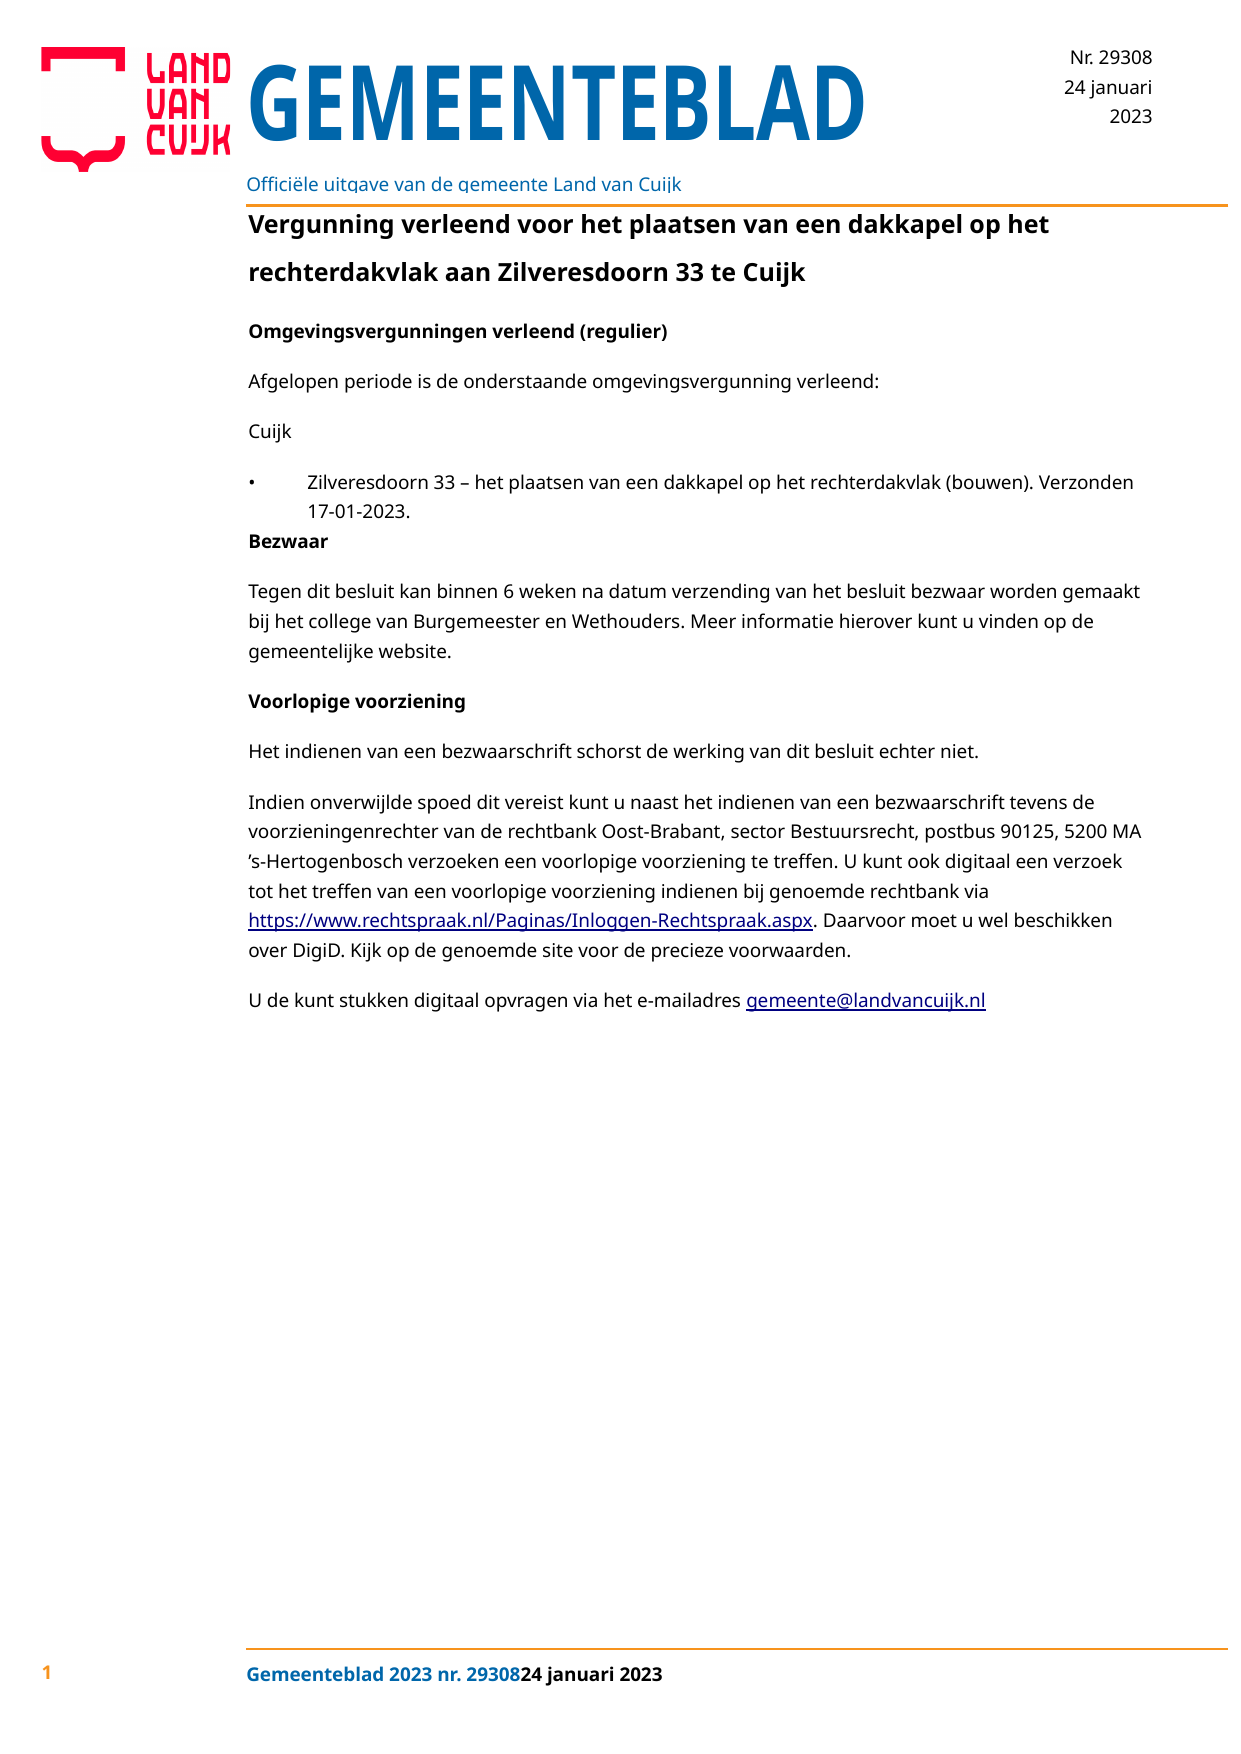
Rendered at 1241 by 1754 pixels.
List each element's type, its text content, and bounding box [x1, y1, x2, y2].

picture [41, 47, 231, 172]
text Tegen dit besluit kan binnen 6 weken na datum verzending van het besluit bezwaar worden gemaakt bij het college van Burgemeester en Wethouders. Meer informatie hierover kunt u vinden op de gemeentelijke website. [248, 579, 1152, 664]
list Zilveresdoorn 33 – het plaatsen van een dakkapel op het rechterdakvlak (bouwen). Verzonden 17-01-2023. [248, 469, 1152, 524]
text Vergunning verleend voor het plaatsen van een dakkapel op het rechterdakvlak aan Zilveresdoorn 33 te Cuijk [248, 207, 1152, 288]
text Voorlopige voorziening [248, 688, 1152, 714]
text Omgevingsvergunningen verleend (regulier) [248, 318, 1152, 344]
text Het indienen van een bezwaarschrift schorst de werking van dit besluit echter niet. [248, 739, 1152, 764]
text U de kunt stukken digitaal opvragen via het e-mailadres gemeente@landvancuijk.nl [248, 987, 1152, 1013]
text Bezwaar [248, 528, 1152, 554]
text Cuijk [248, 419, 1152, 444]
text Afgelopen periode is de onderstaande omgevingsvergunning verleend: [248, 368, 1152, 394]
text Indien onverwijlde spoed dit vereist kunt u naast het indienen van een bezwaarschrift tevens de voorzieningenrechter van de rechtbank Oost-Brabant, sector Bestuursrecht, postbus 90125, 5200 MA ’s-Hertogenbosch verzoeken een voorlopige voorziening te treffen. U kunt ook digitaal een verzoek tot het treffen van een voorlopige voorziening indienen bij genoemde rechtbank via https://www.rechtspraak.nl/Paginas/Inloggen-Rechtspraak.aspx. Daarvoor moet u wel beschikken over DigiD. Kijk op de genoemde site voor de precieze voorwaarden. [248, 789, 1152, 963]
